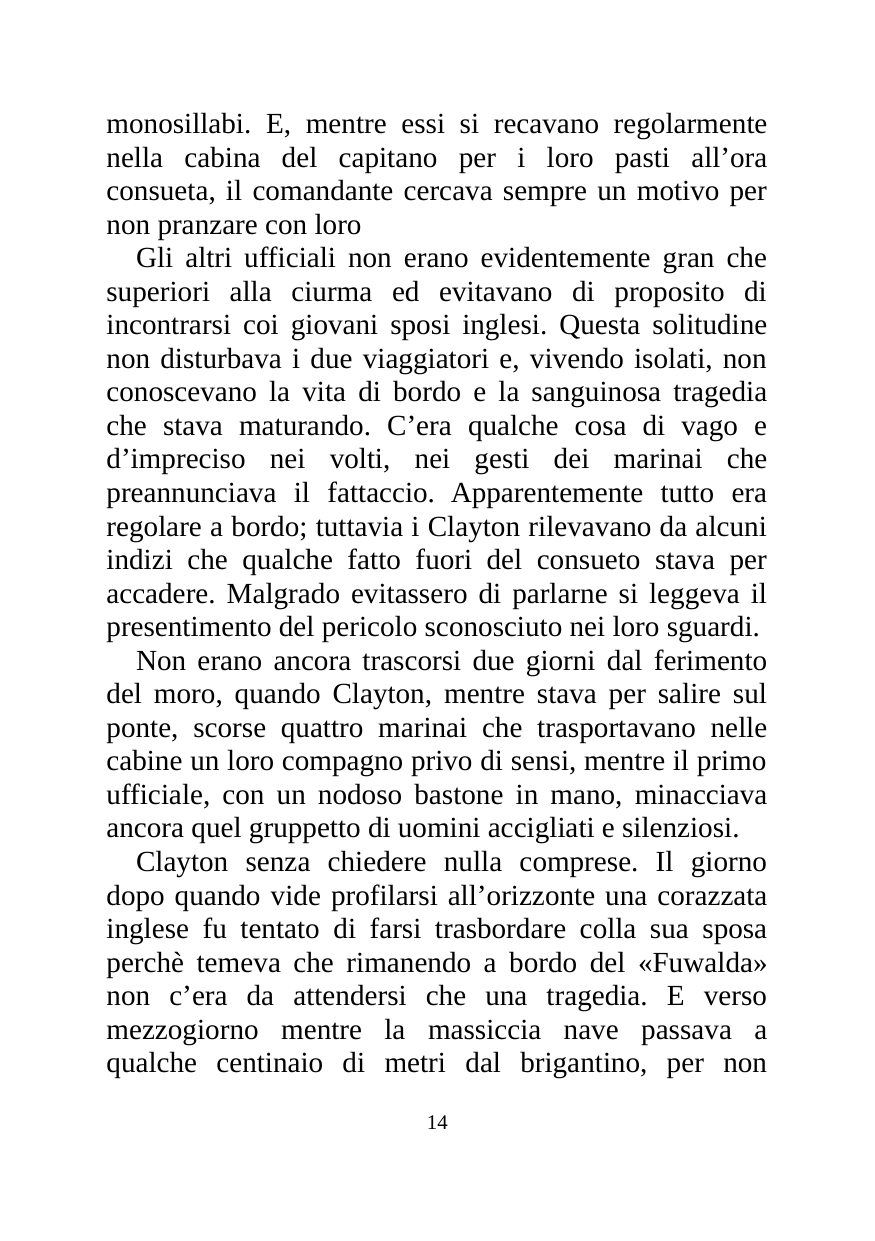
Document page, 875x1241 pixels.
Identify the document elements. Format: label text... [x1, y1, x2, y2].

text Clayton senza chiedere nulla comprese. Il giorno dopo quando vide profilarsi all’orizzonte una corazzata inglese fu tentato di farsi trasbordare colla sua sposa perchè temeva che rimanendo a bordo del «Fuwalda» non c’era da attendersi che una tragedia. E verso mezzogiorno mentre la massiccia nave passava a qualche centinaio di metri dal brigantino, per non [106, 844, 768, 1079]
text monosillabi. E, mentre essi si recavano regolarmente nella cabina del capitano per i loro pasti all’ora consueta, il comandante cercava sempre un motivo per non pranzare con loro [106, 106, 768, 240]
text Gli altri ufficiali non erano evidentemente gran che superiori alla ciurma ed evitavano di proposito di incontrarsi coi giovani sposi inglesi. Questa solitudine non disturbava i due viaggiatori e, vivendo isolati, non conoscevano la vita di bordo e la sanguinosa tragedia che stava maturando. C’era qualche cosa di vago e d’impreciso nei volti, nei gesti dei marinai che preannunciava il fattaccio. Apparentemente tutto era regolare a bordo; tuttavia i Clayton rilevavano da alcuni indizi che qualche fatto fuori del consueto stava per accadere. Malgrado evitassero di parlarne si leggeva il presentimento del pericolo sconosciuto nei loro sguardi. [106, 240, 768, 643]
text Non erano ancora trascorsi due giorni dal ferimento del moro, quando Clayton, mentre stava per salire sul ponte, scorse quattro marinai che trasportavano nelle cabine un loro compagno privo di sensi, mentre il primo ufficiale, con un nodoso bastone in mano, minacciava ancora quel gruppetto di uomini accigliati e silenziosi. [106, 643, 768, 844]
